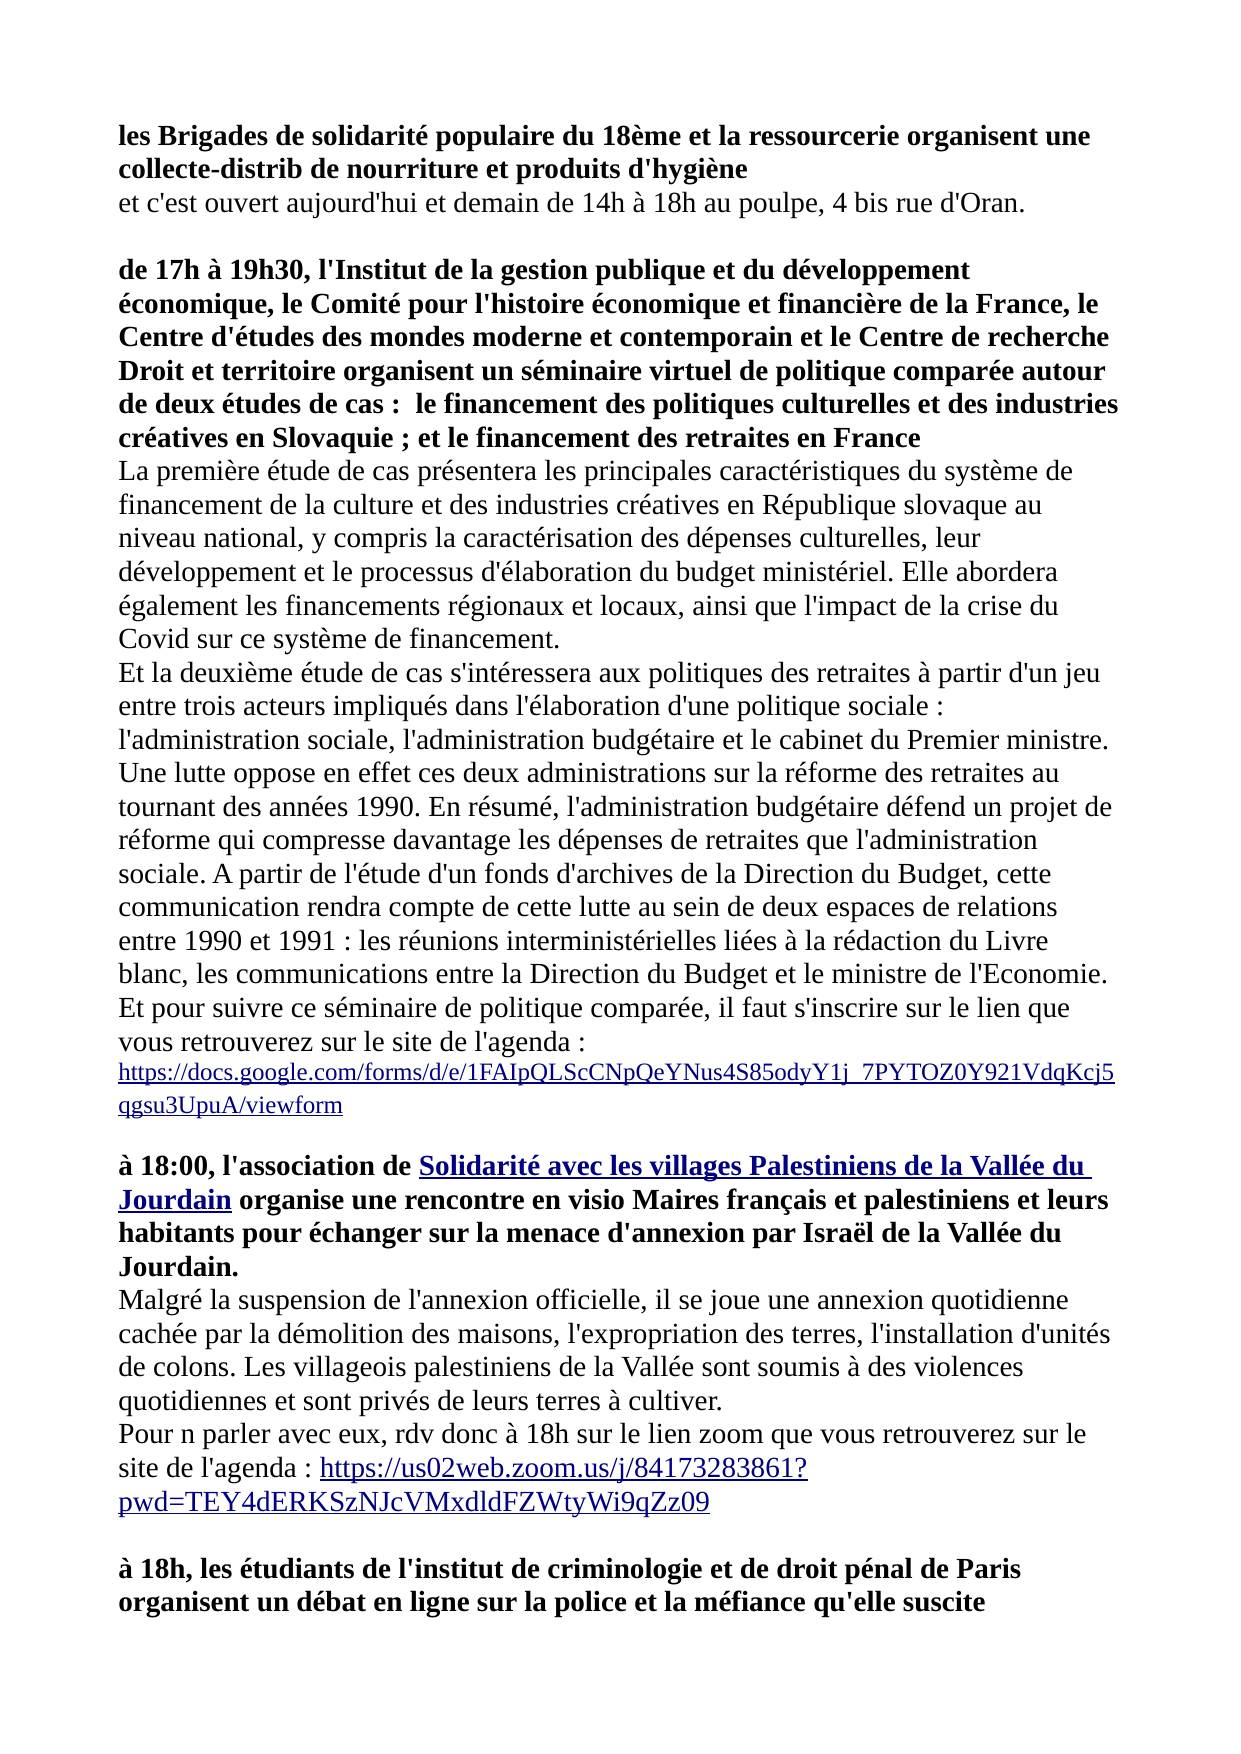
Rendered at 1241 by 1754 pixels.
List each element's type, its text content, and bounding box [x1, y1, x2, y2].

text les Brigades de solidarité populaire du 18ème et la ressourcerie organisent une collecte-distrib de nourriture et produits d'hygiène [118, 118, 1122, 185]
text La première étude de cas présentera les principales caractéristiques du système de financement de la culture et des industries créatives en République slovaque au niveau national, y compris la caractérisation des dépenses culturelles, leur développement et le processus d'élaboration du budget ministériel. Elle abordera également les financements régionaux et locaux, ainsi que l'impact de la crise du Covid sur ce système de financement. [118, 453, 1122, 655]
text de 17h à 19h30, l'Institut de la gestion publique et du développement économique, le Comité pour l'histoire économique et financière de la France, le Centre d'études des mondes moderne et contemporain et le Centre de recherche Droit et territoire organisent un séminaire virtuel de politique comparée autour de deux études de cas : le financement des politiques culturelles et des industries créatives en Slovaquie ; et le financement des retraites en France [118, 252, 1122, 453]
text Et la deuxième étude de cas s'intéressera aux politiques des retraites à partir d'un jeu entre trois acteurs impliqués dans l'élaboration d'une politique sociale : l'administration sociale, l'administration budgétaire et le cabinet du Premier ministre. Une lutte oppose en effet ces deux administrations sur la réforme des retraites au tournant des années 1990. En résumé, l'administration budgétaire défend un projet de réforme qui compresse davantage les dépenses de retraites que l'administration sociale. A partir de l'étude d'un fonds d'archives de la Direction du Budget, cette communication rendra compte de cette lutte au sein de deux espaces de relations entre 1990 et 1991 : les réunions interministérielles liées à la rédaction du Livre blanc, les communications entre la Direction du Budget et le ministre de l'Economie. [118, 655, 1122, 990]
text Et pour suivre ce séminaire de politique comparée, il faut s'inscrire sur le lien que vous retrouverez sur le site de l'agenda : https://docs.google.com/forms/d/e/1FAIpQLScCNpQeYNus4S85odyY1j_7PYTOZ0Y921VdqKcj5qgsu3UpuA/viewform [118, 990, 1122, 1119]
text Pour n parler avec eux, rdv donc à 18h sur le lien zoom que vous retrouverez sur le site de l'agenda : https://us02web.zoom.us/j/84173283861?pwd=TEY4dERKSzNJcVMxdldFZWtyWi9qZz09 [118, 1417, 1122, 1517]
text à 18h, les étudiants de l'institut de criminologie et de droit pénal de Paris organisent un débat en ligne sur la police et la méfiance qu'elle suscite [118, 1551, 1122, 1618]
text et c'est ouvert aujourd'hui et demain de 14h à 18h au poulpe, 4 bis rue d'Oran. [118, 185, 1122, 219]
text à 18:00, l'association de Solidarité avec les villages Palestiniens de la Vallée du Jourdain organise une rencontre en visio Maires français et palestiniens et leurs habitants pour échanger sur la menace d'annexion par Israël de la Vallée du Jourdain. Malgré la suspension de l'annexion officielle, il se joue une annexion quotidienne cachée par la démolition des maisons, l'expropriation des terres, l'installation d'unités de colons. Les villageois palestiniens de la Vallée sont soumis à des violences quotidiennes et sont privés de leurs terres à cultiver. [118, 1148, 1122, 1417]
